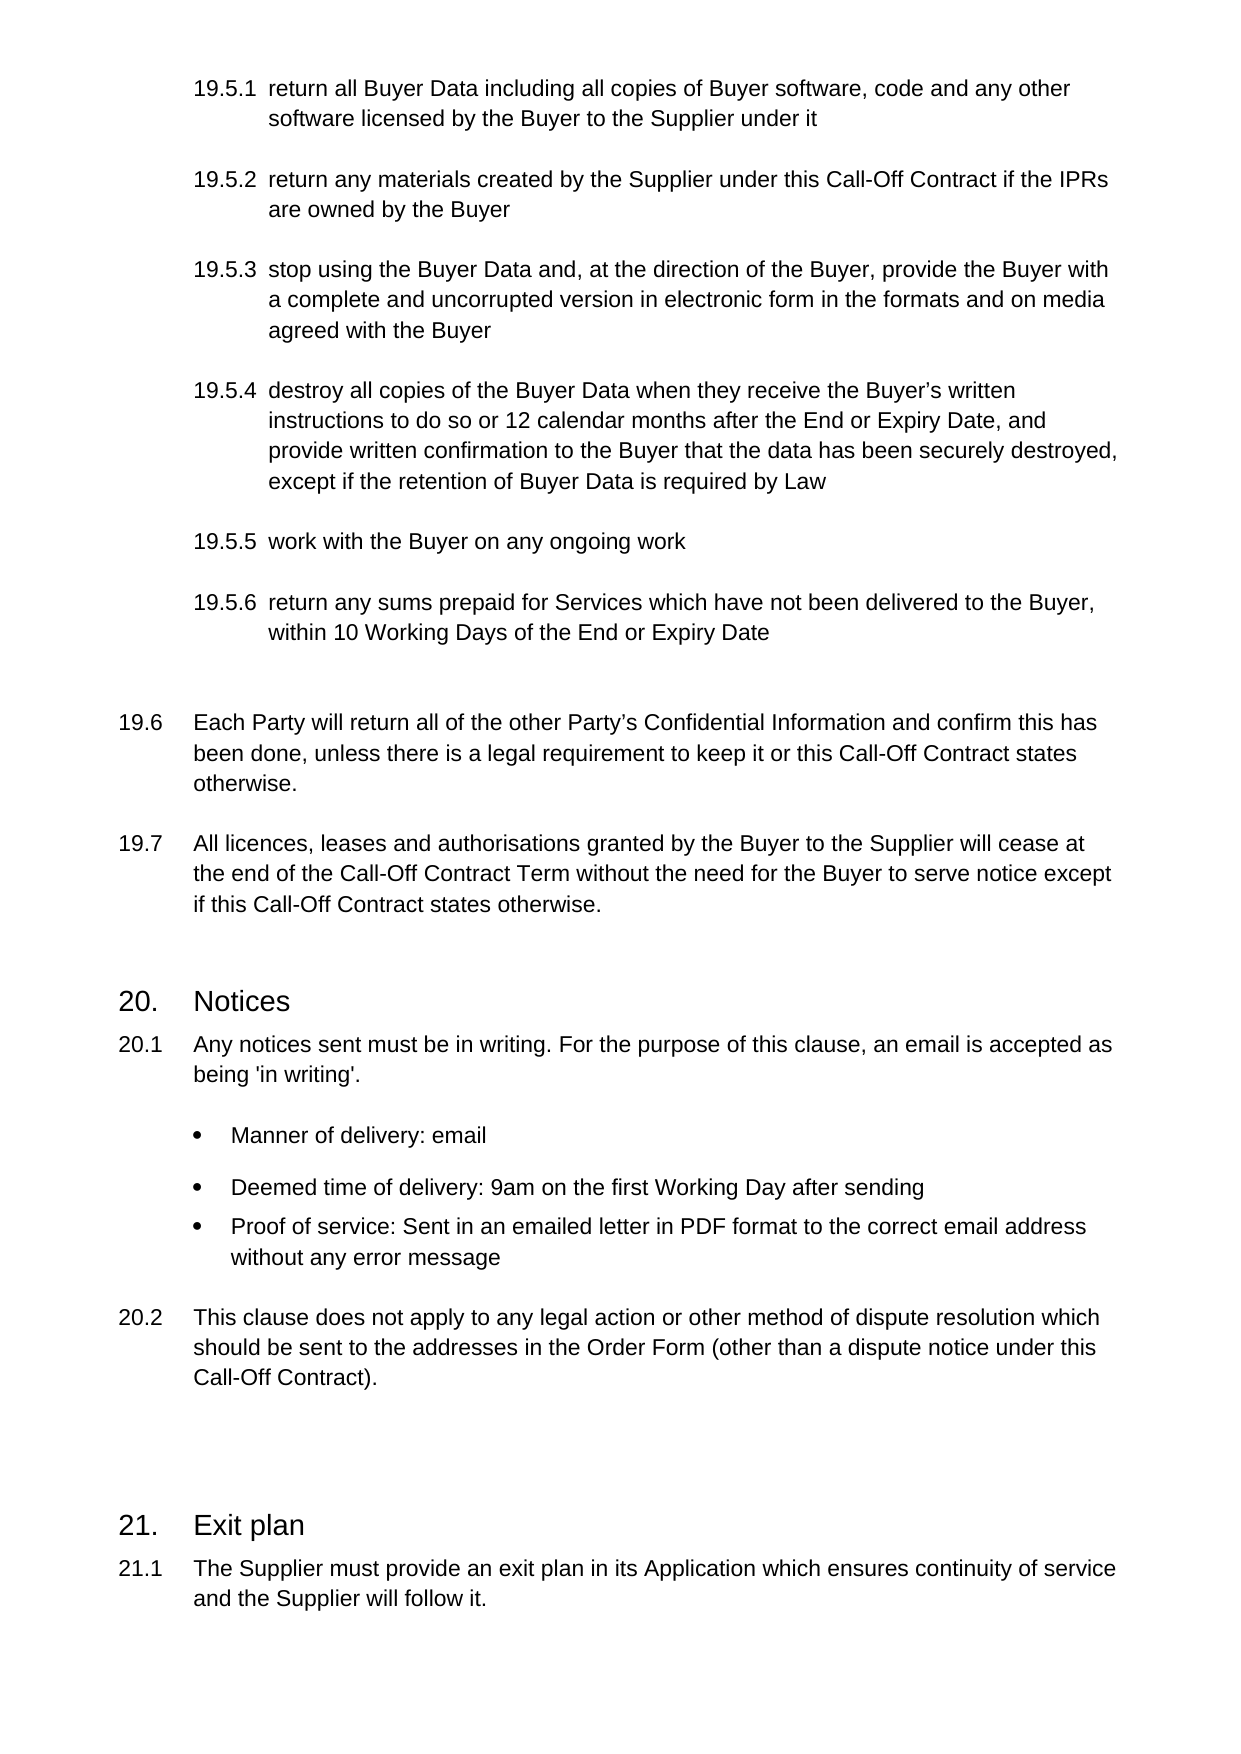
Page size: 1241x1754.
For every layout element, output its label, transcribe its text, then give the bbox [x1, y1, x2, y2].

text 20.2 This clause does not apply to any legal action or other method of dispute resolution which should be sent to the addresses in the Order Form (other than a dispute notice under this Call-Off Contract). [118, 1304, 1122, 1391]
list Manner of delivery: email [193, 1122, 1122, 1148]
subtitle 21. Exit plan [118, 1508, 1122, 1542]
subtitle 20. Notices [118, 984, 1122, 1018]
text 19.5.5 work with the Buyer on any ongoing work [118, 528, 1122, 554]
text 19.7 All licences, leases and authorisations granted by the Buyer to the Supplier will cease at the end of the Call-Off Contract Term without the need for the Buyer to serve notice except if this Call-Off Contract states otherwise. [118, 830, 1122, 917]
text 21.1 The Supplier must provide an exit plan in its Application which ensures continuity of service and the Supplier will follow it. [118, 1555, 1122, 1612]
text 19.6 Each Party will return all of the other Party’s Confidential Information and confirm this has been done, unless there is a legal requirement to keep it or this Call-Off Contract states otherwise. [118, 709, 1122, 796]
text 20.1 Any notices sent must be in writing. For the purpose of this clause, an email is accepted as being 'in writing'. [118, 1031, 1122, 1088]
text 19.5.3 stop using the Buyer Data and, at the direction of the Buyer, provide the Buyer with a complete and uncorrupted version in electronic form in the formats and on media agreed with the Buyer [193, 256, 1122, 343]
text 19.5.6 return any sums prepaid for Services which have not been delivered to the Buyer, within 10 Working Days of the End or Expiry Date [193, 588, 1122, 645]
text 19.5.4 destroy all copies of the Buyer Data when they receive the Buyer’s written instructions to do so or 12 calendar months after the End or Expiry Date, and provide written confirmation to the Buyer that the data has been securely destroyed, except if the retention of Buyer Data is required by Law [193, 377, 1122, 494]
list Proof of service: Sent in an emailed letter in PDF format to the correct email address without any error message [193, 1213, 1122, 1270]
text 19.5.1 return all Buyer Data including all copies of Buyer software, code and any other software licensed by the Buyer to the Supplier under it [193, 75, 1122, 132]
text 19.5.2 return any materials created by the Supplier under this Call-Off Contract if the IPRs are owned by the Buyer [193, 166, 1122, 222]
list Deemed time of delivery: 9am on the first Working Day after sending [193, 1174, 1122, 1200]
